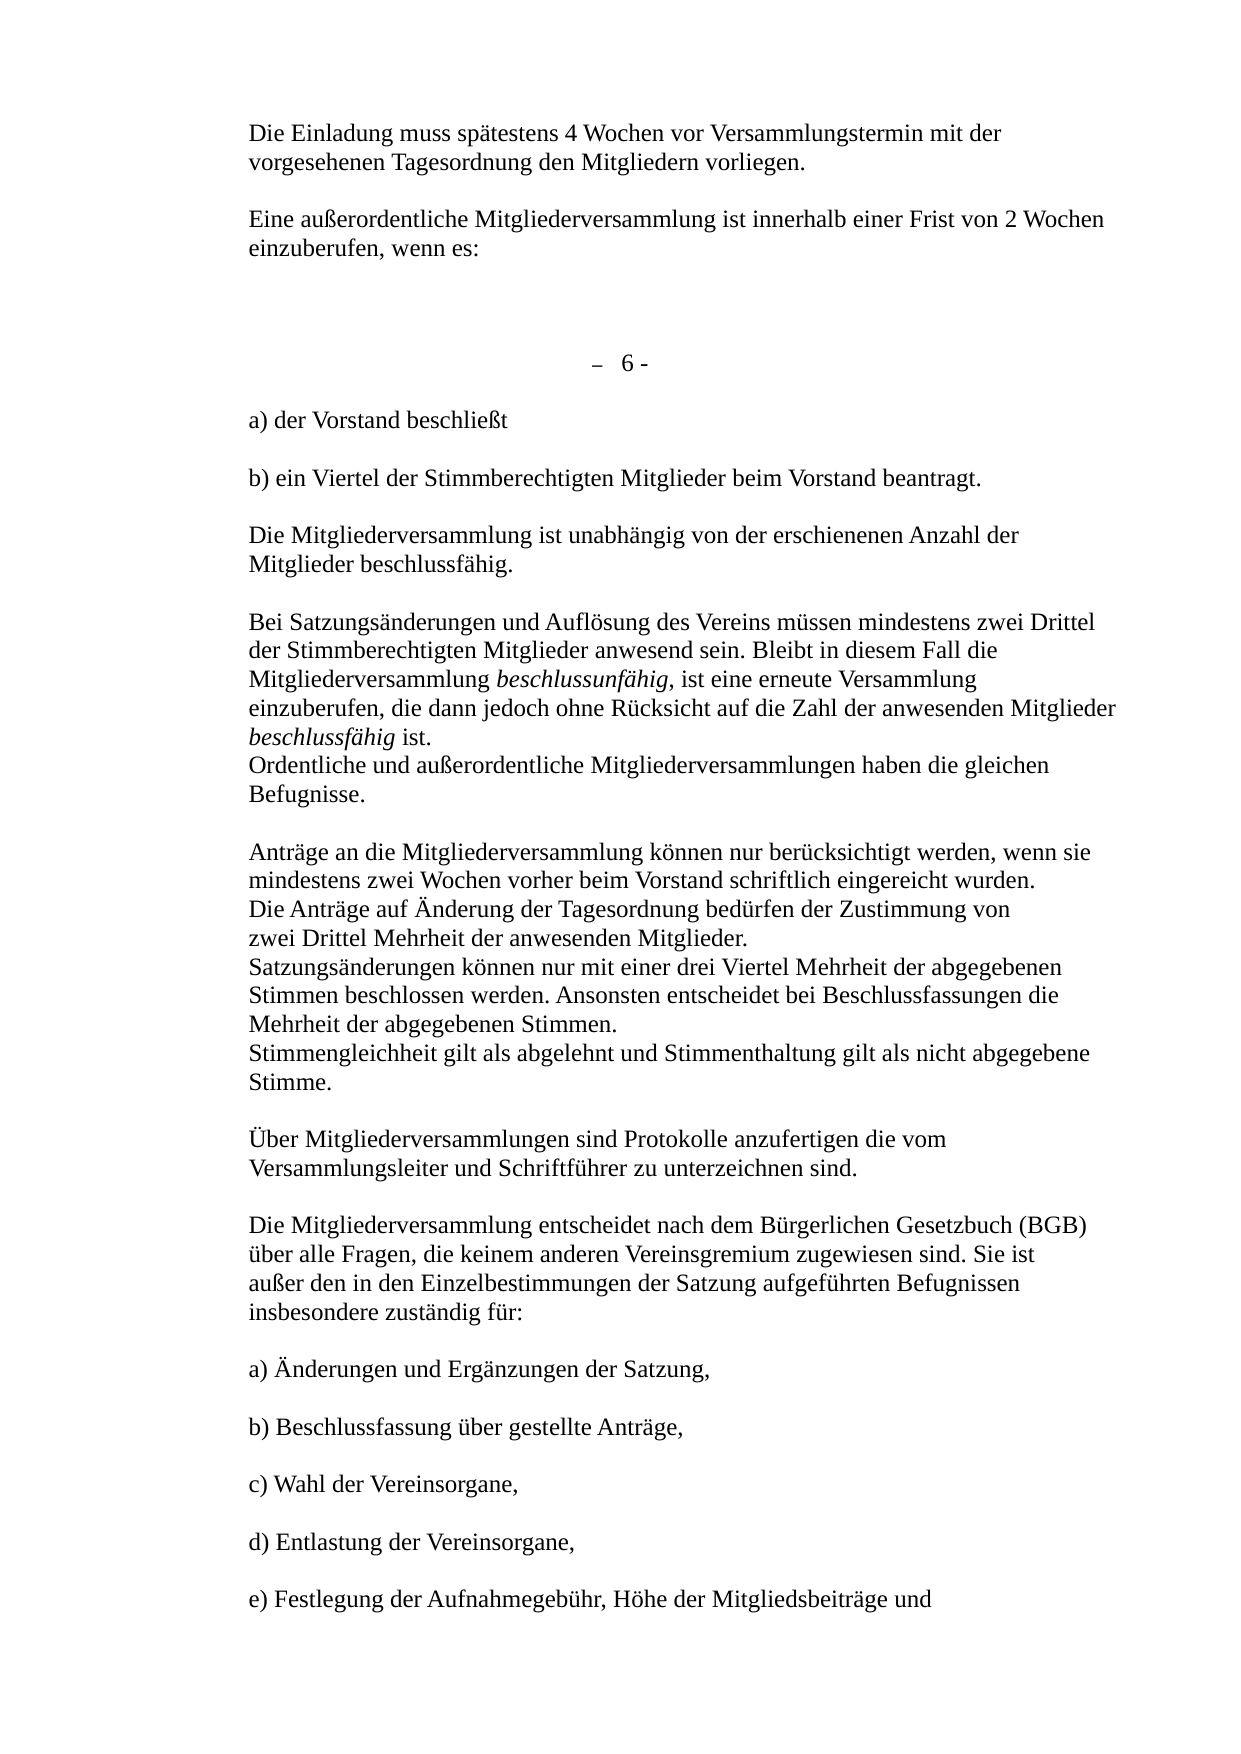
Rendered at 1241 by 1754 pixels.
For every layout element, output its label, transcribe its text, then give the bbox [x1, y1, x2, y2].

text a) Änderungen und Ergänzungen der Satzung, [118, 1354, 1122, 1383]
text Stimmengleichheit gilt als abgelehnt und Stimmenthaltung gilt als nicht abgegebene [118, 1038, 1122, 1067]
text Die Anträge auf Änderung der Tagesordnung bedürfen der Zustimmung von [118, 894, 1122, 923]
text mindestens zwei Wochen vorher beim Vorstand schriftlich eingereicht wurden. [118, 866, 1122, 894]
text vorgesehenen Tagesordnung den Mitgliedern vorliegen. [118, 147, 1122, 176]
text insbesondere zuständig für: [118, 1297, 1122, 1326]
text über alle Fragen, die keinem anderen Vereinsgremium zugewiesen sind. Sie ist außer den in den Einzelbestimmungen der Satzung aufgeführten Befugnissen [118, 1239, 1122, 1297]
text Die Mitgliederversammlung ist unabhängig von der erschienenen Anzahl der Mitglieder beschlussfähig. [118, 521, 1122, 578]
list 6 - [118, 348, 1122, 377]
text d) Entlastung der Vereinsorgane, [118, 1527, 1122, 1556]
text Die Mitgliederversammlung entscheidet nach dem Bürgerlichen Gesetzbuch (BGB) [118, 1211, 1122, 1239]
text Die Einladung muss spätestens 4 Wochen vor Versammlungstermin mit der [118, 118, 1122, 147]
text Anträge an die Mitgliederversammlung können nur berücksichtigt werden, wenn sie [118, 837, 1122, 866]
text Befugnisse. [118, 779, 1122, 808]
text Satzungsänderungen können nur mit einer drei Viertel Mehrheit der abgegebenen Stimmen beschlossen werden. Ansonsten entscheidet bei Beschlussfassungen die [118, 952, 1122, 1009]
text Mehrheit der abgegebenen Stimmen. [118, 1009, 1122, 1038]
text Über Mitgliederversammlungen sind Protokolle anzufertigen die vom Versammlungsleiter und Schriftführer zu unterzeichnen sind. [118, 1124, 1122, 1182]
text c) Wahl der Vereinsorgane, [118, 1469, 1122, 1498]
text beschlussfähig ist. [118, 722, 1122, 751]
text Ordentliche und außerordentliche Mitgliederversammlungen haben die gleichen [118, 751, 1122, 779]
text b) Beschlussfassung über gestellte Anträge, [118, 1412, 1122, 1441]
text b) ein Viertel der Stimmberechtigten Mitglieder beim Vorstand beantragt. [118, 463, 1122, 492]
text zwei Drittel Mehrheit der anwesenden Mitglieder. [118, 923, 1122, 952]
text Bei Satzungsänderungen und Auflösung des Vereins müssen mindestens zwei Drittel der Stimmberechtigten Mitglieder anwesend sein. Bleibt in diesem Fall die Mitgliederversammlung beschlussunfähig, ist eine erneute Versammlung einzuberufen, die dann jedoch ohne Rücksicht auf die Zahl der anwesenden Mitglieder [118, 607, 1122, 722]
text a) der Vorstand beschließt [118, 406, 1122, 434]
text Eine außerordentliche Mitgliederversammlung ist innerhalb einer Frist von 2 Wochen einzuberufen, wenn es: [118, 204, 1122, 262]
text e) Festlegung der Aufnahmegebühr, Höhe der Mitgliedsbeiträge und [118, 1584, 1122, 1613]
text Stimme. [118, 1067, 1122, 1096]
